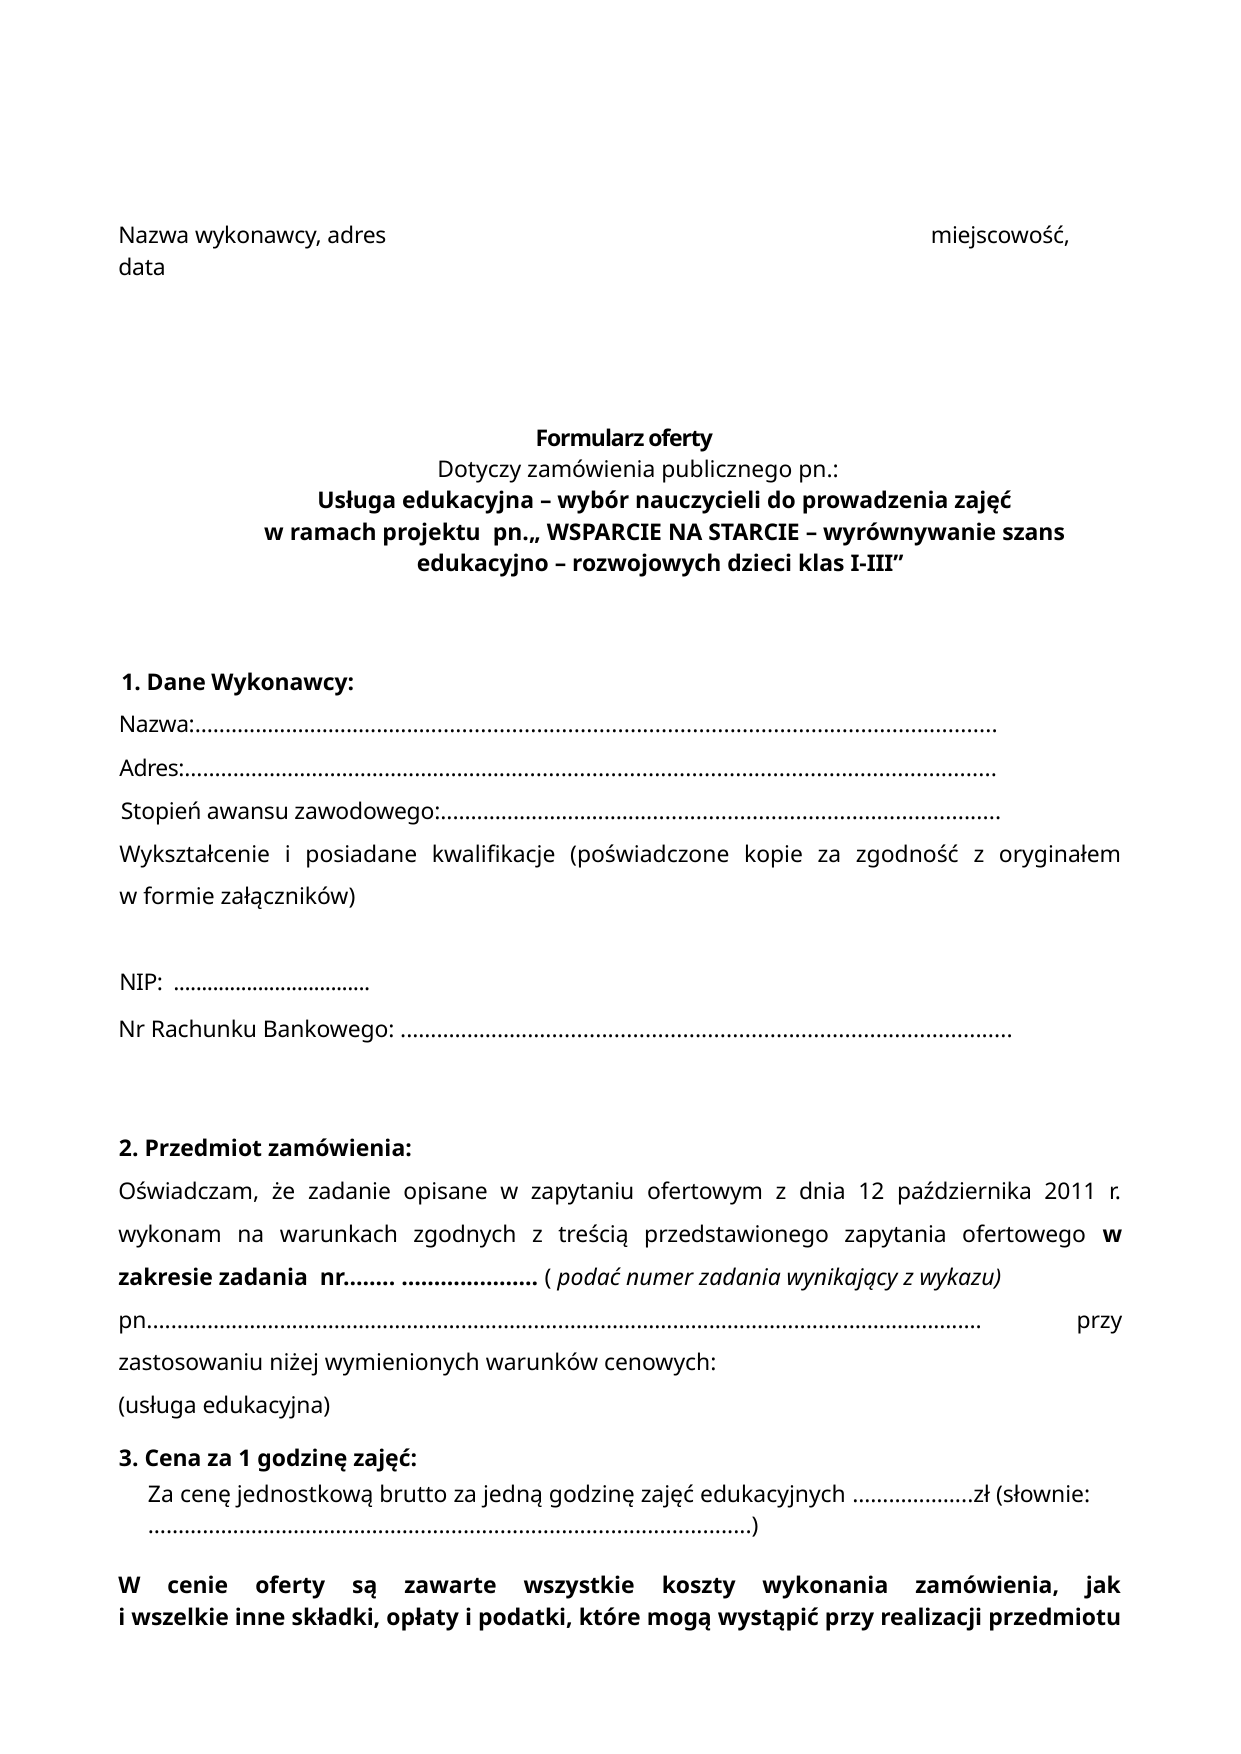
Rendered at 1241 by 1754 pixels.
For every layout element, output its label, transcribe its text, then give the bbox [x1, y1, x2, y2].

text Nazwa: [119, 699, 1122, 741]
text w ramach projektu pn.„ WSPARCIE NA STARCIE – wyrównywanie szans edukacyjno – rozwojowych dzieci klas I-III” [198, 516, 1122, 578]
text W cenie oferty są zawarte wszystkie koszty wykonania zamówienia, jak i wszelkie inne składki, opłaty i podatki, które mogą wystąpić przy realizacji przedmiotu [118, 1569, 1122, 1632]
text Stopień awansu zawodowego: [121, 785, 1122, 828]
text Nazwa wykonawcy, adres miejscowość, data [118, 219, 1122, 282]
text Nr Rachunku Bankowego: [118, 1013, 1122, 1044]
text 2. Przedmiot zamówienia: [119, 1123, 1122, 1165]
text Adres: [119, 742, 1122, 785]
text Dotyczy zamówienia publicznego pn.: [118, 453, 1122, 484]
text (usługa edukacyjna) [118, 1379, 1122, 1422]
text Formularz oferty [467, 422, 1122, 453]
text 3. Cena za 1 godzinę zajęć: [119, 1422, 1122, 1478]
text 1. Dane Wykonawcy: [121, 656, 1122, 699]
text Usługa edukacyjna – wybór nauczycieli do prowadzenia zajęć [198, 484, 1122, 516]
text Za cenę jednostkową brutto za jedną godzinę zajęć edukacyjnych ………………..zł (słownie: ………...……………………………......................................................) [148, 1478, 1122, 1541]
text Wykształcenie i posiadane kwalifikacje (poświadczone kopie za zgodność z oryginałem w formie załączników) [119, 828, 1122, 913]
text NIP: ................................... [119, 957, 1122, 999]
text Oświadczam, że zadanie opisane w zapytaniu ofertowym z dnia 12 października 2011 r. wykonam na warunkach zgodnych z treścią przedstawionego zapytania ofertowego w zakresie zadania nr........ ….................. ( podać numer zadania wynikający z wykazu) [118, 1165, 1122, 1294]
text pn.…………………………………………………………..………………………………...........…………………. przy zastosowaniu niżej wymienionych warunków cenowych: [118, 1294, 1122, 1379]
